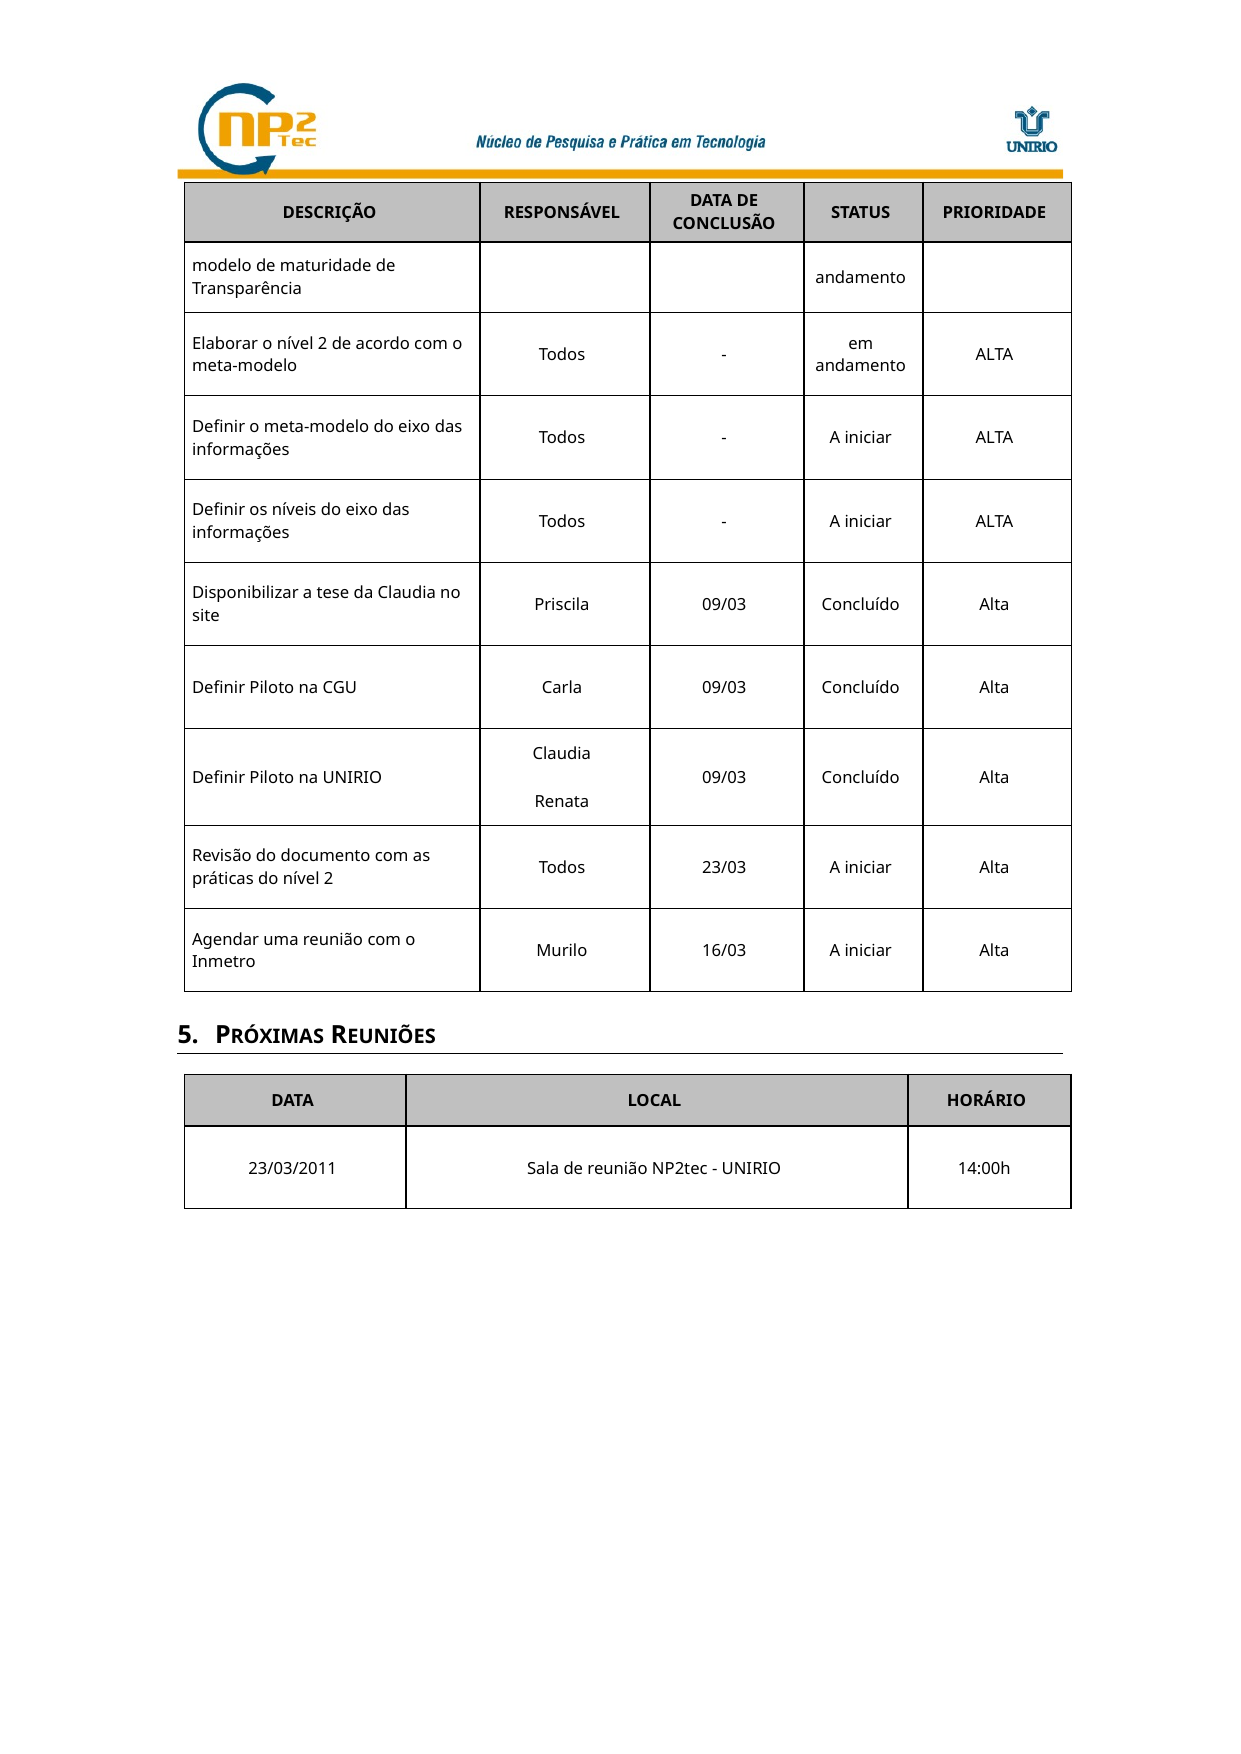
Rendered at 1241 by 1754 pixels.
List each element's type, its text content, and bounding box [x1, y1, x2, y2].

table_cell Definir Piloto na CGU [185, 646, 479, 728]
table_cell ALTA [924, 480, 1071, 562]
table_header HORÁRIO [909, 1075, 1070, 1125]
table_cell Concluído [805, 646, 922, 728]
table_cell Definir os níveis do eixo das informações [185, 480, 479, 562]
table_cell Agendar uma reunião com o Inmetro [185, 909, 479, 991]
table_cell [481, 243, 649, 312]
table_cell Carla [481, 646, 649, 728]
table_cell Todos [481, 396, 649, 478]
table_cell Alta [924, 826, 1071, 908]
table_cell ALTA [924, 396, 1071, 478]
subtitle Próximas Reuniões [177, 1017, 1063, 1053]
table_cell andamento [805, 243, 922, 312]
table_cell 23/03/2011 [185, 1127, 405, 1208]
table_cell Revisão do documento com as práticas do nível 2 [185, 826, 479, 908]
table_header STATUS [805, 183, 922, 241]
table_cell ALTA [924, 313, 1071, 395]
table_cell - [651, 243, 803, 312]
table_cell Definir o meta-modelo do eixo das informações [185, 396, 479, 478]
table_cell A iniciar [805, 396, 922, 478]
table_cell Todos [481, 313, 649, 395]
table_cell - [651, 480, 803, 562]
table_cell Todos [481, 826, 649, 908]
table_cell Murilo [481, 909, 649, 991]
table_cell 09/03 [651, 563, 803, 645]
table_cell 14:00h [909, 1127, 1070, 1208]
table_cell modelo de maturidade de Transparência [185, 243, 479, 312]
table_header PRIORIDADE [924, 183, 1071, 241]
table_cell 09/03 [651, 729, 803, 824]
table_cell Alta [924, 646, 1071, 728]
table_header DATA DE CONCLUSÃO [651, 183, 803, 241]
table_cell Alta [924, 563, 1071, 645]
table_cell Sala de reunião NP2tec - UNIRIO [407, 1127, 907, 1208]
table_cell Concluído [805, 563, 922, 645]
table_cell 09/03 [651, 646, 803, 728]
table_cell Elaborar o nível 2 de acordo com o meta-modelo [185, 313, 479, 395]
table_cell Definir Piloto na UNIRIO [185, 729, 479, 824]
table_cell Priscila [481, 563, 649, 645]
table_cell 16/03 [651, 909, 803, 991]
table_cell A iniciar [805, 480, 922, 562]
table_cell - [651, 396, 803, 478]
table_cell Disponibilizar a tese da Claudia no site [185, 563, 479, 645]
table_cell Claudia Renata [481, 729, 649, 824]
table_cell - [651, 313, 803, 395]
table_cell A iniciar [805, 909, 922, 991]
table_cell Concluído [805, 729, 922, 824]
table_cell em andamento [805, 313, 922, 395]
table_cell Alta [924, 909, 1071, 991]
table_header RESPONSÁVEL [481, 183, 649, 241]
table_header DESCRIÇÃO [185, 183, 479, 241]
table_header DATA [185, 1075, 405, 1125]
table_cell [924, 243, 1071, 312]
table_cell A iniciar [805, 826, 922, 908]
table_cell Alta [924, 729, 1071, 824]
table_header LOCAL [407, 1075, 907, 1125]
table_cell Todos [481, 480, 649, 562]
table_cell 23/03 [651, 826, 803, 908]
